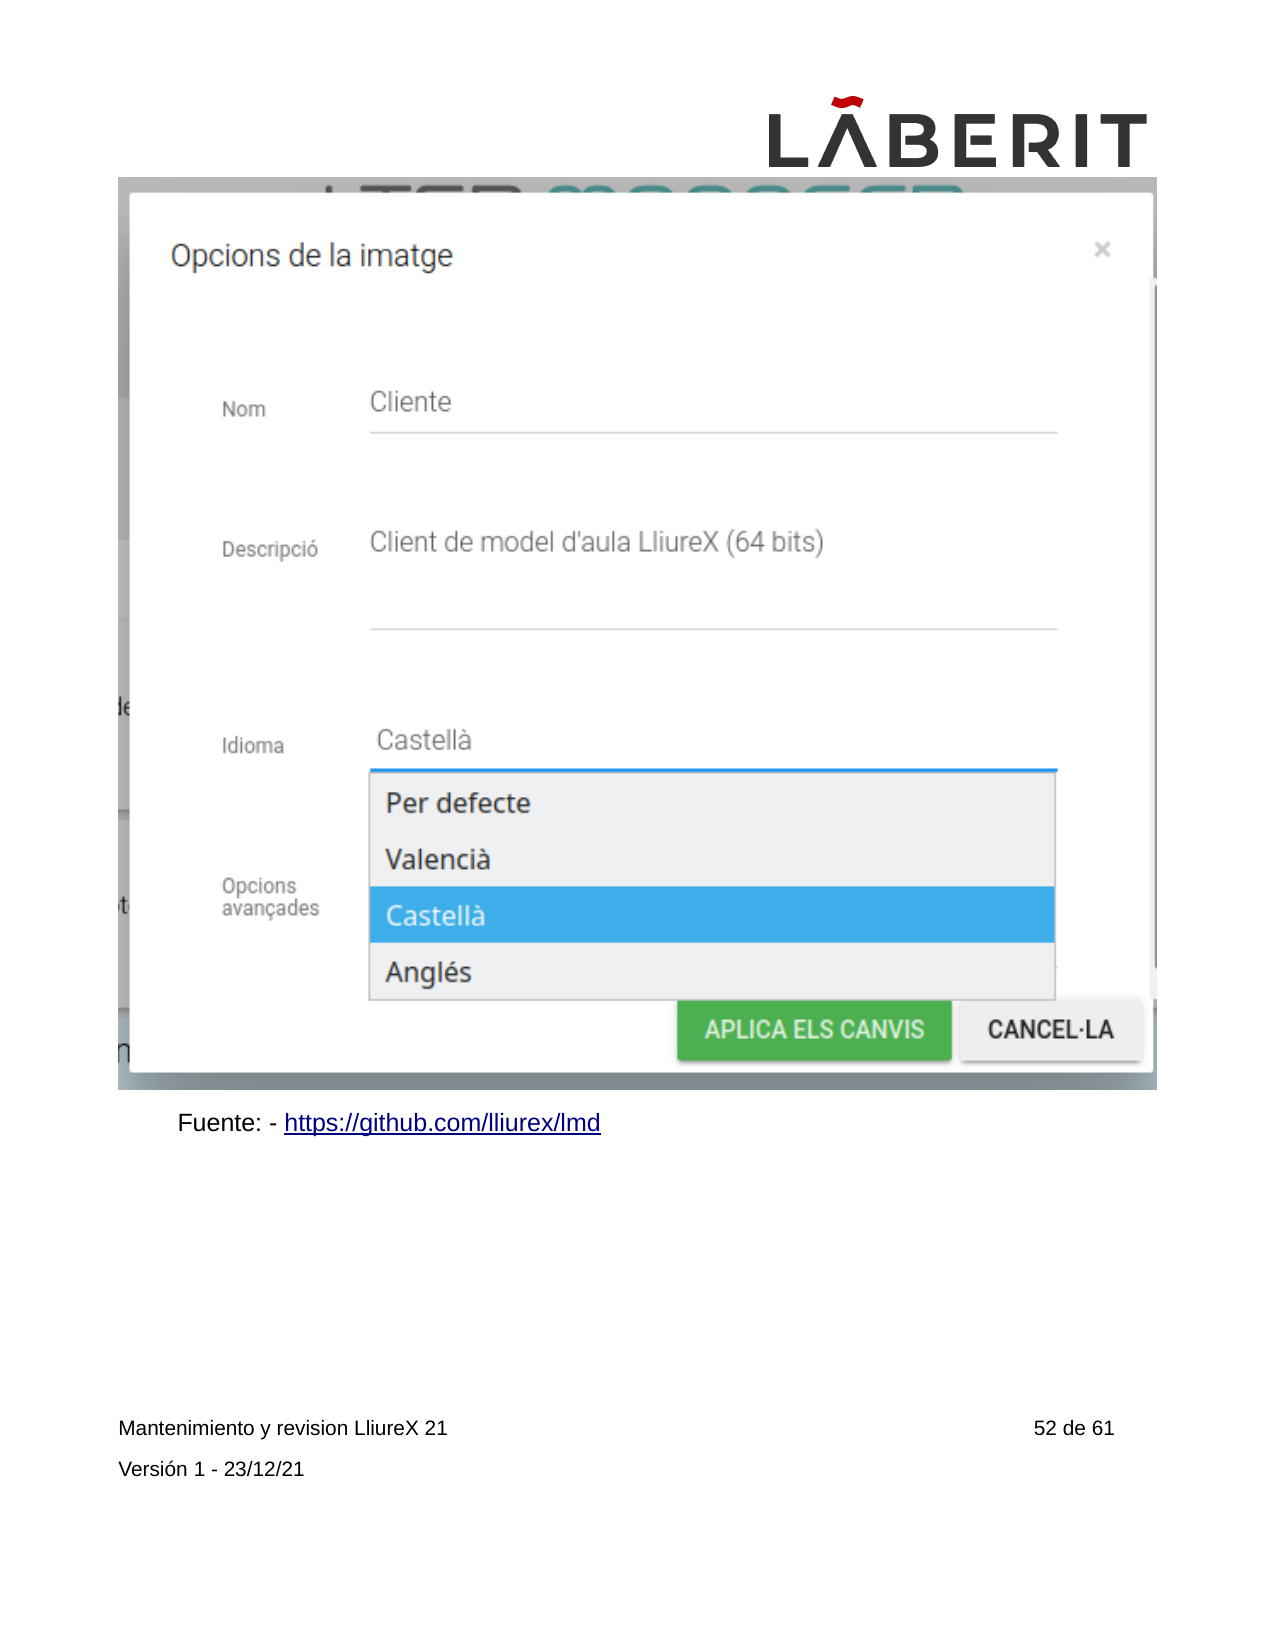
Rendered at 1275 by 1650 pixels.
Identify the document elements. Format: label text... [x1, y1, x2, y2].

picture [118, 177, 1157, 1090]
text Fuente: - https://github.com/lliurex/lmd [118, 1108, 1157, 1137]
picture [769, 96, 1147, 167]
